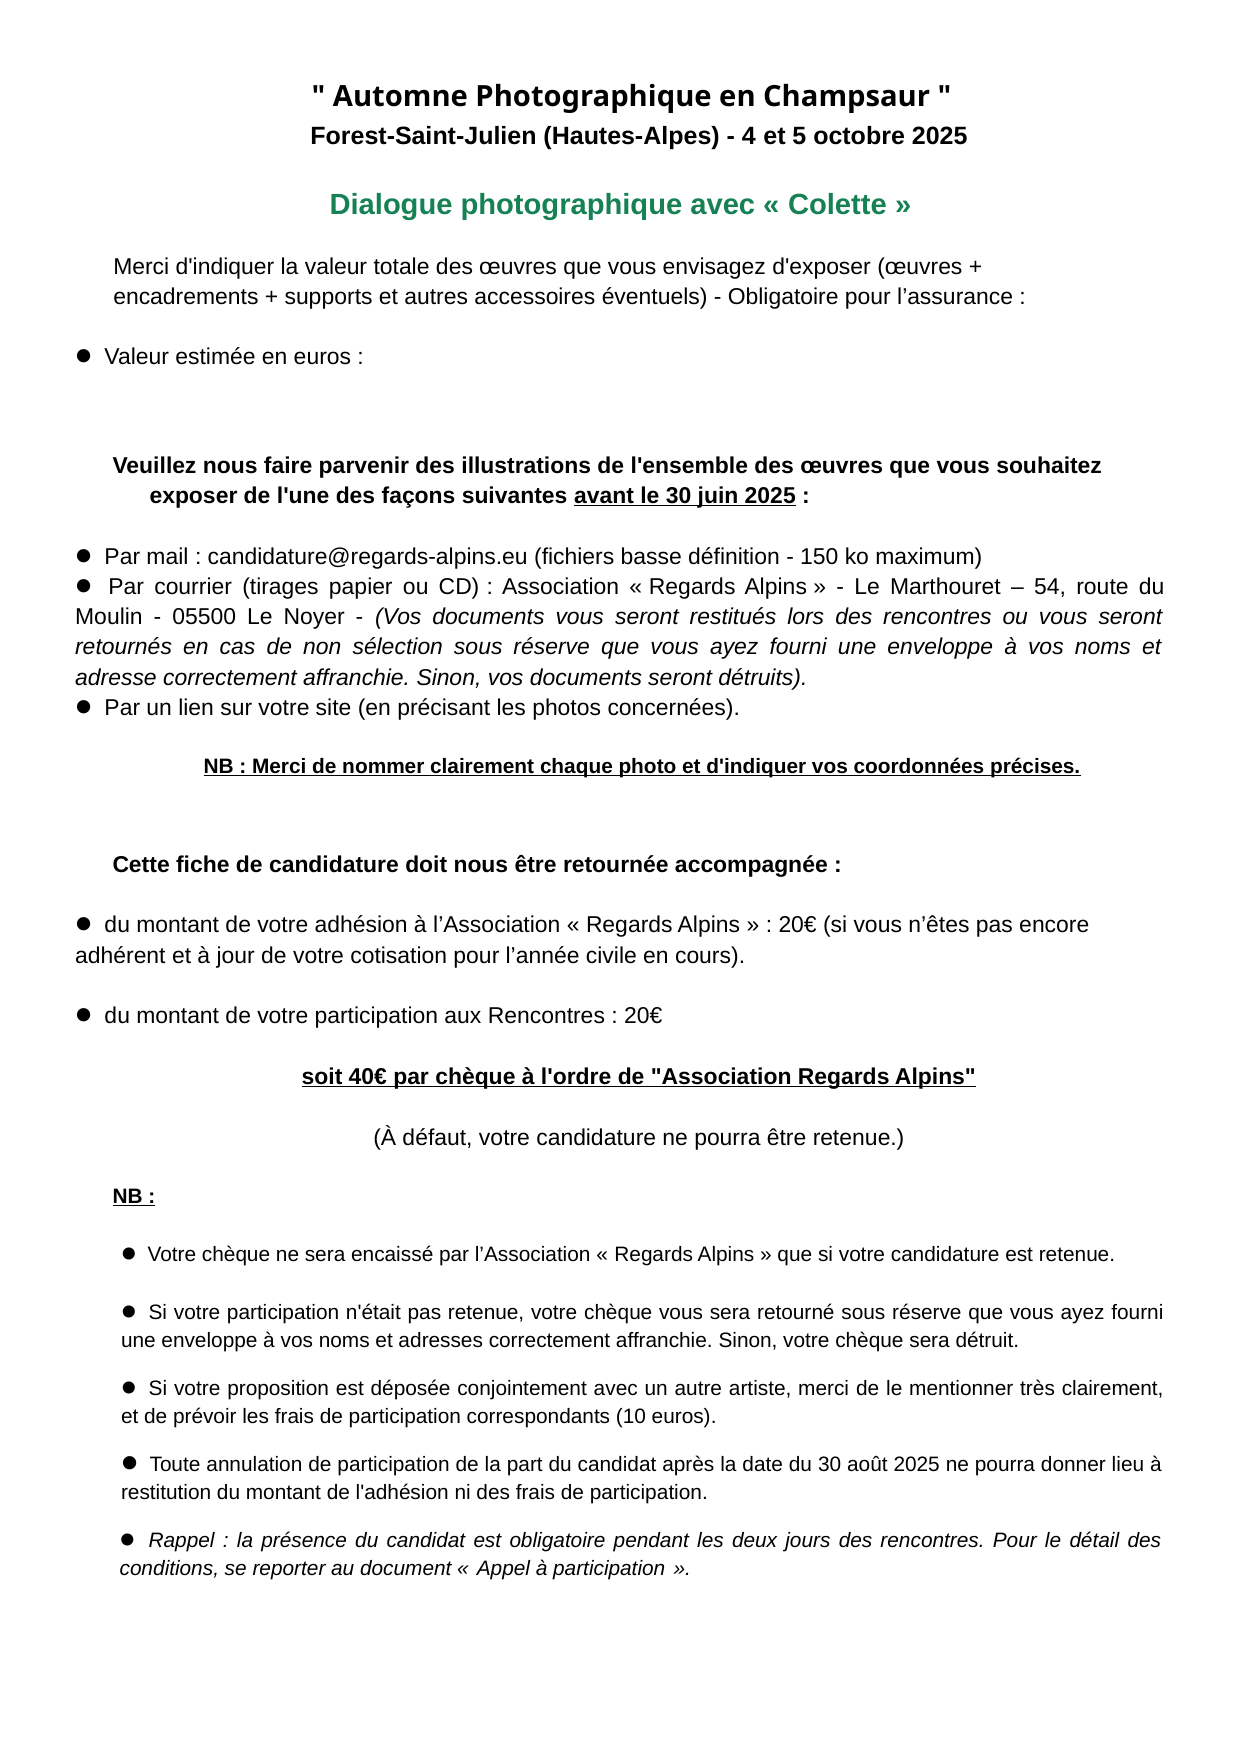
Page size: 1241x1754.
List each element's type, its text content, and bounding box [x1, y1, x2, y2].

text " Automne Photographique en Champsaur " [75, 75, 1165, 115]
list du montant de votre adhésion à l’Association « Regards Alpins » : 20€ (si vous n’êtes pas encore adhérent et à jour de votre cotisation pour l’année civile en cours). [75, 911, 1165, 968]
text Dialogue photographique avec « Colette » [75, 187, 1165, 220]
list Merci d'indiquer la valeur totale des œuvres que vous envisagez d'exposer (œuvres + encadrements + supports et autres accessoires éventuels) - Obligatoire pour l’assurance : [113, 253, 1105, 309]
list ENVOI DES ŒUVRES [75, 404, 1165, 428]
text Veuillez nous faire parvenir des illustrations de l'ensemble des œuvres que vous souhaitez exposer de l'une des façons suivantes avant le 30 juin 2025 : [112, 452, 1165, 509]
list Votre chèque ne sera encaissé par l’Association « Regards Alpins » que si votre candidature est retenue. [121, 1242, 1165, 1266]
list LEUR DES ŒUVRES [75, 225, 1165, 249]
list Par courrier (tirages papier ou CD) : Association « Regards Alpins » - Le Marthouret – 54, route du Moulin - 05500 Le Noyer - (Vos documents vous seront restitués lors des rencontres ou vous seront retournés en cas de non sélection sous réserve que vous ayez fourni une enveloppe à vos noms et adresse correctement affranchie. Sinon, vos documents seront détruits). [75, 573, 1165, 690]
text NB : Merci de nommer clairement chaque photo et d'indiquer vos coordonnées précises. [119, 754, 1165, 778]
list Par un lien sur votre site (en précisant les photos concernées). [75, 694, 1165, 720]
list Toute annulation de participation de la part du candidat après la date du 30 août 2025 ne pourra donner lieu à restitution du montant de l'adhésion ni des frais de participation. [121, 1452, 1165, 1504]
text Forest-Saint-Julien (Hautes-Alpes) - 4 et 5 octobre 2025 [112, 121, 1165, 149]
list Valeur estimée en euros : [75, 343, 1165, 370]
list PARTICIPATION [75, 802, 1165, 826]
text NB : [112, 1184, 1165, 1208]
list Rappel : la présence du candidat est obligatoire pendant les deux jours des rencontres. Pour le détail des conditions, se reporter au document « Appel à participation ». [119, 1528, 1165, 1580]
text Cette fiche de candidature doit nous être retournée accompagnée : [112, 851, 1165, 877]
list Si votre proposition est déposée conjointement avec un autre artiste, merci de le mentionner très clairement, et de prévoir les frais de participation correspondants (10 euros). [121, 1376, 1165, 1428]
list Par mail : candidature@regards-alpins.eu (fichiers basse définition - 150 ko maximum) [75, 543, 1165, 569]
text soit 40€ par chèque à l'ordre de "Association Regards Alpins" [112, 1063, 1165, 1089]
text (À défaut, votre candidature ne pourra être retenue.) [112, 1123, 1165, 1150]
list Si votre participation n'était pas retenue, votre chèque vous sera retourné sous réserve que vous ayez fourni une enveloppe à vos noms et adresses correctement affranchie. Sinon, votre chèque sera détruit. [121, 1300, 1165, 1352]
list du montant de votre participation aux Rencontres : 20€ [75, 1002, 1165, 1029]
